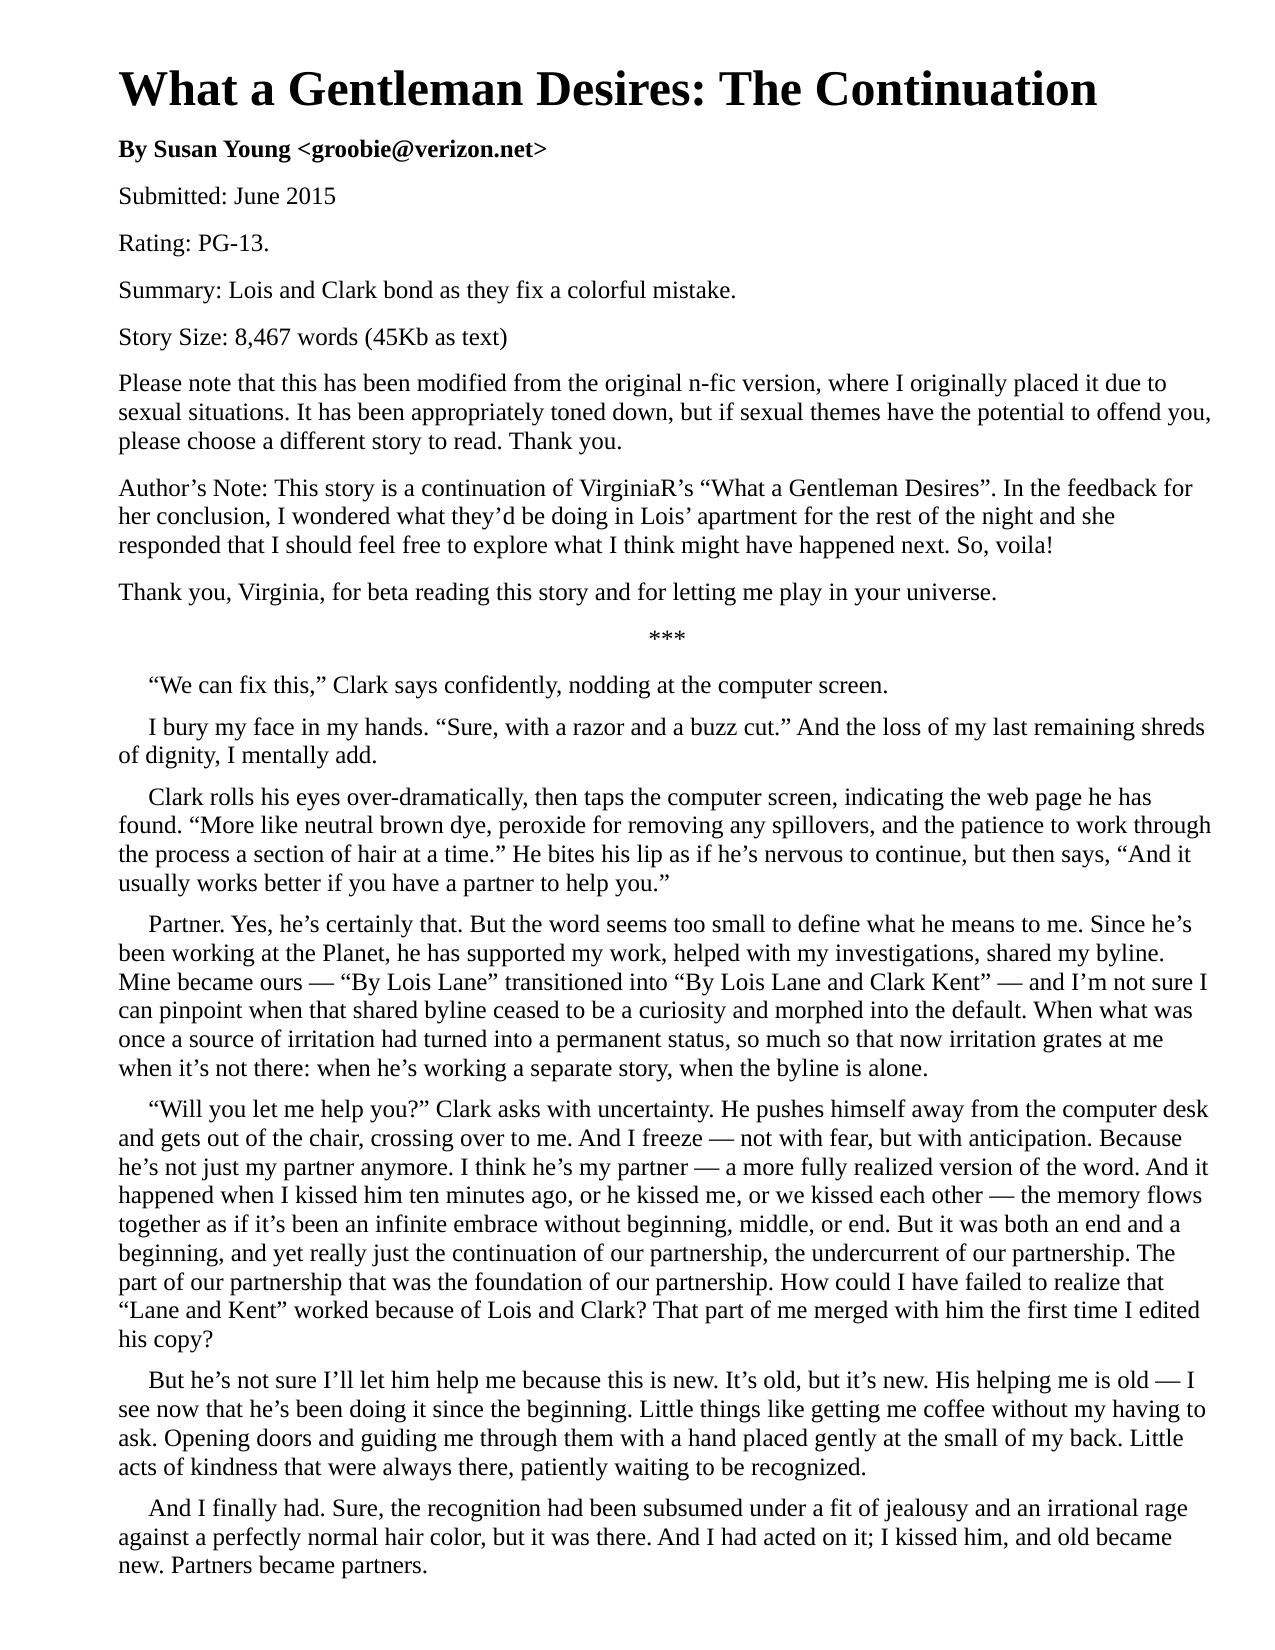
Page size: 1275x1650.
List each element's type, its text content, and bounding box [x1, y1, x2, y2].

text I bury my face in my hands. “Sure, with a razor and a buzz cut.” And the loss of my last remaining shreds of dignity, I mentally add. [118, 712, 1216, 769]
text But he’s not sure I’ll let him help me because this is new. It’s old, but it’s new. His helping me is old — I see now that he’s been doing it since the beginning. Little things like getting me coffee without my having to ask. Opening doors and guiding me through them with a hand placed gently at the small of my back. Little acts of kindness that were always there, patiently waiting to be recognized. [118, 1366, 1216, 1481]
text “Will you let me help you?” Clark asks with uncertainty. He pushes himself away from the computer desk and gets out of the chair, crossing over to me. And I freeze — not with fear, but with anticipation. Because he’s not just my partner anymore. I think he’s my partner — a more fully realized version of the word. And it happened when I kissed him ten minutes ago, or he kissed me, or we kissed each other — the memory flows together as if it’s been an infinite embrace without beginning, middle, or end. But it was both an end and a beginning, and yet really just the continuation of our partnership, the undercurrent of our partnership. The part of our partnership that was the foundation of our partnership. How could I have failed to realize that “Lane and Kent” worked because of Lois and Clark? That part of me merged with him the first time I edited his copy? [118, 1094, 1216, 1353]
text Submitted: June 2015 [118, 181, 1216, 210]
text Author’s Note: This story is a continuation of VirginiaR’s “What a Gentleman Desires”. In the feedback for her conclusion, I wondered what they’d be doing in Lois’ apartment for the rest of the night and she responded that I should feel free to explore what I think might have happened next. So, voila! [118, 473, 1216, 559]
text Summary: Lois and Clark bond as they fix a colorful mistake. [118, 275, 1216, 304]
text *** [118, 624, 1216, 652]
text By Susan Young <groobie@verizon.net> [118, 134, 1216, 163]
text And I finally had. Sure, the recognition had been subsumed under a fit of jealousy and an irrational rage against a perfectly normal hair color, but it was there. And I had acted on it; I kissed him, and old became new. Partners became partners. [118, 1493, 1216, 1579]
subtitle What a Gentleman Desires: The Continuation [118, 59, 1216, 117]
text Thank you, Virginia, for beta reading this story and for letting me play in your universe. [118, 577, 1216, 606]
text Rating: PG-13. [118, 228, 1216, 257]
text Please note that this has been modified from the original n-fic version, where I originally placed it due to sexual situations. It has been appropriately toned down, but if sexual themes have the potential to offend you, please choose a different story to read. Thank you. [118, 368, 1216, 455]
text Story Size: 8,467 words (45Kb as text) [118, 322, 1216, 350]
text Partner. Yes, he’s certainly that. But the word seems too small to define what he means to me. Since he’s been working at the Planet, he has supported my work, helped with my investigations, shared my byline. Mine became ours — “By Lois Lane” transitioned into “By Lois Lane and Clark Kent” — and I’m not sure I can pinpoint when that shared byline ceased to be a curiosity and morphed into the default. When what was once a source of irritation had turned into a permanent status, so much so that now irritation grates at me when it’s not there: when he’s working a separate story, when the byline is alone. [118, 909, 1216, 1082]
text “We can fix this,” Clark says confidently, nodding at the computer screen. [118, 671, 1216, 699]
text Clark rolls his eyes over-dramatically, then taps the computer screen, indicating the web page he has found. “More like neutral brown dye, peroxide for removing any spillovers, and the patience to work through the process a section of hair at a time.” He bites his lip as if he’s nervous to continue, but then says, “And it usually works better if you have a partner to help you.” [118, 782, 1216, 897]
